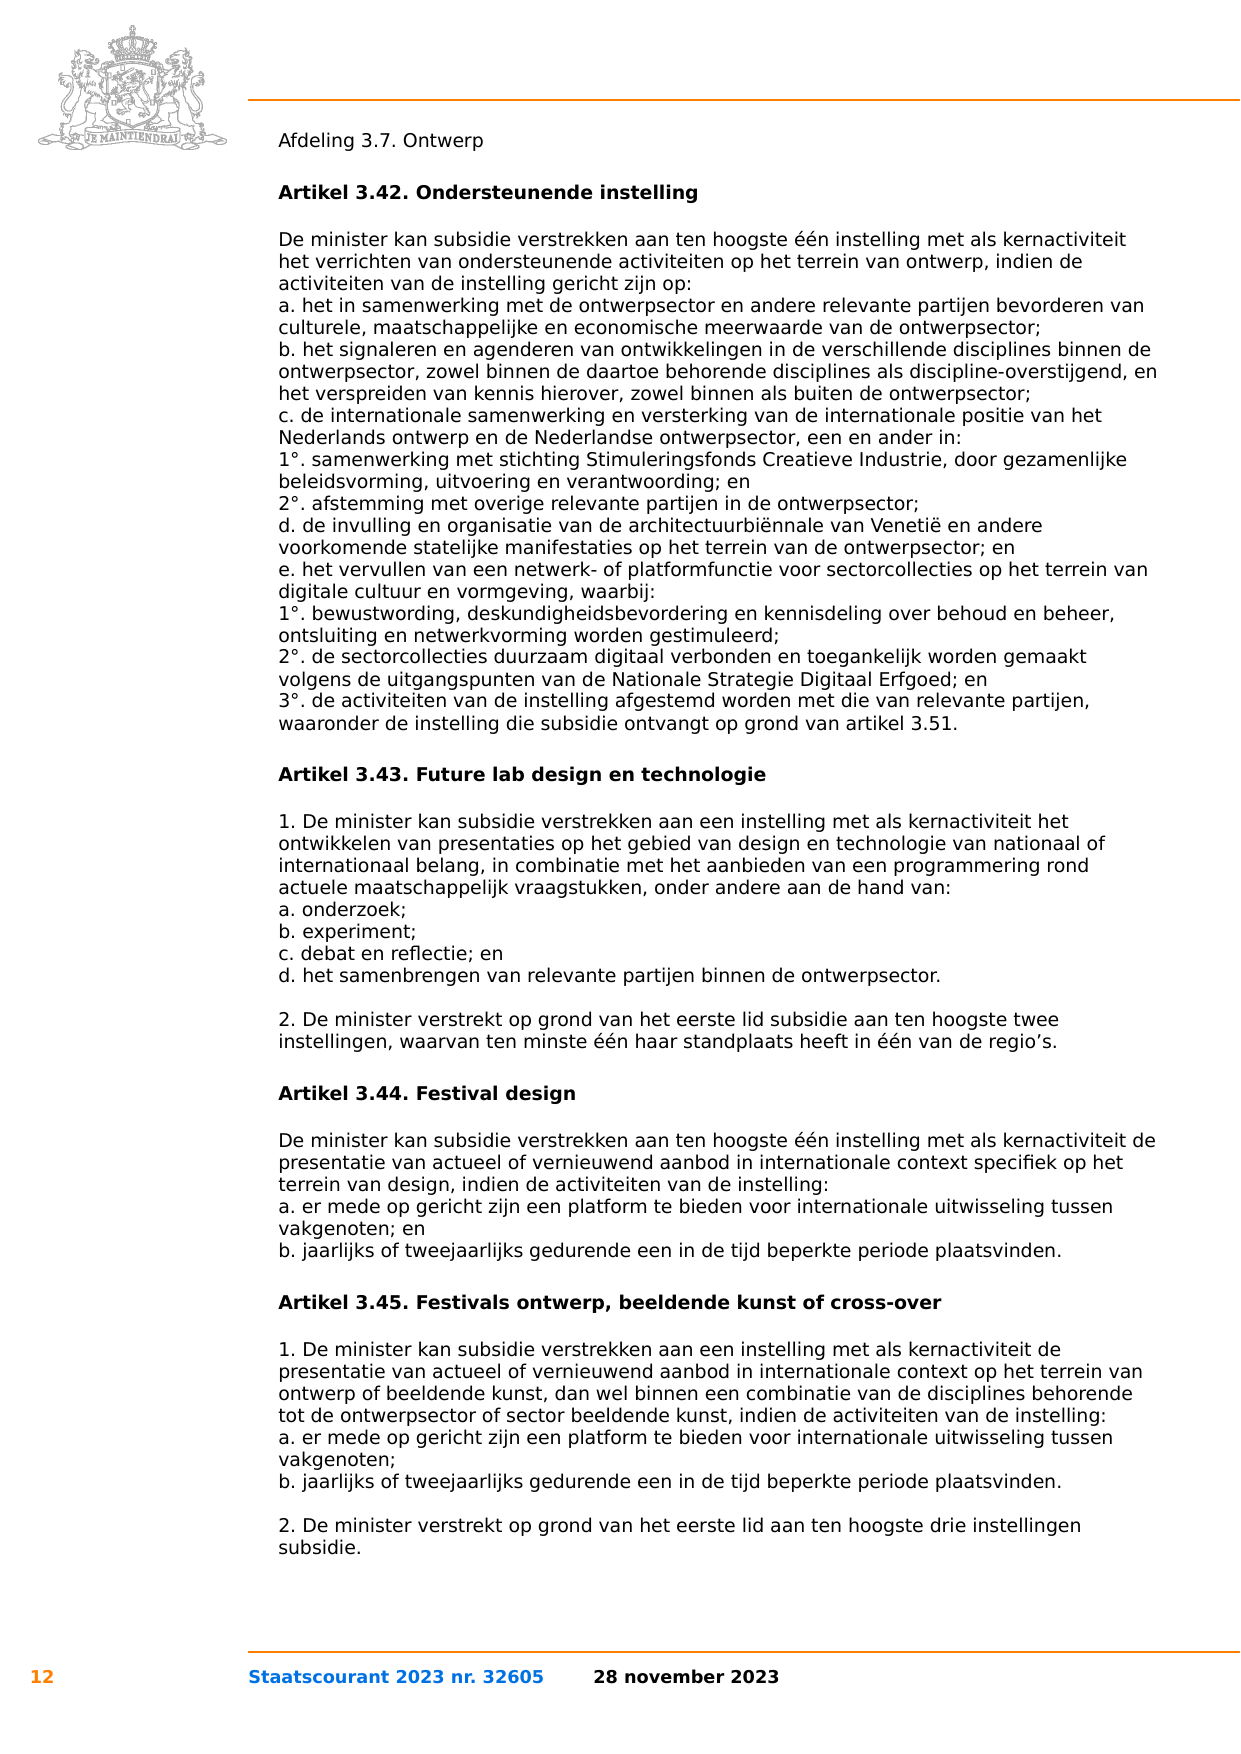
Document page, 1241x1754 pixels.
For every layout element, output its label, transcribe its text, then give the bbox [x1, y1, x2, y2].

text c. de internationale samenwerking en versterking van de internationale positie van het Nederlands ontwerp en de Nederlandse ontwerpsector, een en ander in: [278, 405, 1163, 449]
text b. jaarlijks of tweejaarlijks gedurende een in de tijd beperkte periode plaatsvinden. [278, 1240, 1163, 1262]
text b. het signaleren en agenderen van ontwikkelingen in de verschillende disciplines binnen de ontwerpsector, zowel binnen de daartoe behorende disciplines als discipline-overstijgend, en het verspreiden van kennis hierover, zowel binnen als buiten de ontwerpsector; [278, 339, 1163, 405]
text De minister kan subsidie verstrekken aan ten hoogste één instelling met als kernactiviteit de presentatie van actueel of vernieuwend aanbod in internationale context specifiek op het terrein van design, indien de activiteiten van de instelling: [278, 1130, 1163, 1196]
text a. er mede op gericht zijn een platform te bieden voor internationale uitwisseling tussen vakgenoten; [278, 1427, 1163, 1471]
subtitle Artikel 3.42. Ondersteunende instelling [278, 182, 1163, 204]
text 1. De minister kan subsidie verstrekken aan een instelling met als kernactiviteit de presentatie van actueel of vernieuwend aanbod in internationale context op het terrein van ontwerp of beeldende kunst, dan wel binnen een combinatie van de disciplines behorende tot de ontwerpsector of sector beeldende kunst, indien de activiteiten van de instelling: [278, 1339, 1163, 1427]
text 3°. de activiteiten van de instelling afgestemd worden met die van relevante partijen, waaronder de instelling die subsidie ontvangt op grond van artikel 3.51. [278, 690, 1163, 734]
text 2. De minister verstrekt op grond van het eerste lid aan ten hoogste drie instellingen subsidie. [278, 1514, 1163, 1558]
text 2. De minister verstrekt op grond van het eerste lid subsidie aan ten hoogste twee instellingen, waarvan ten minste één haar standplaats heeft in één van de regio’s. [278, 1009, 1163, 1053]
text 2°. afstemming met overige relevante partijen in de ontwerpsector; [278, 493, 1163, 514]
text b. jaarlijks of tweejaarlijks gedurende een in de tijd beperkte periode plaatsvinden. [278, 1471, 1163, 1493]
text a. onderzoek; [278, 899, 1163, 921]
text 2°. de sectorcollecties duurzaam digitaal verbonden en toegankelijk worden gemaakt volgens de uitgangspunten van de Nationale Strategie Digitaal Erfgoed; en [278, 646, 1163, 690]
picture [38, 25, 227, 150]
text d. de invulling en organisatie van de architectuurbiënnale van Venetië en andere voorkomende statelijke manifestaties op het terrein van de ontwerpsector; en [278, 514, 1163, 558]
text a. het in samenwerking met de ontwerpsector en andere relevante partijen bevorderen van culturele, maatschappelijke en economische meerwaarde van de ontwerpsector; [278, 295, 1163, 339]
subtitle Artikel 3.44. Festival design [278, 1083, 1163, 1105]
text 1°. samenwerking met stichting Stimuleringsfonds Creatieve Industrie, door gezamenlijke beleidsvorming, uitvoering en verantwoording; en [278, 449, 1163, 493]
subtitle Artikel 3.45. Festivals ontwerp, beeldende kunst of cross-over [278, 1292, 1163, 1314]
text a. er mede op gericht zijn een platform te bieden voor internationale uitwisseling tussen vakgenoten; en [278, 1196, 1163, 1240]
text b. experiment; [278, 921, 1163, 943]
subtitle Artikel 3.43. Future lab design en technologie [278, 764, 1163, 786]
text c. debat en reflectie; en [278, 943, 1163, 965]
text e. het vervullen van een netwerk- of platformfunctie voor sectorcollecties op het terrein van digitale cultuur en vormgeving, waarbij: [278, 558, 1163, 602]
text 1. De minister kan subsidie verstrekken aan een instelling met als kernactiviteit het ontwikkelen van presentaties op het gebied van design en technologie van nationaal of internationaal belang, in combinatie met het aanbieden van een programmering rond actuele maatschappelijk vraagstukken, onder andere aan de hand van: [278, 811, 1163, 899]
text De minister kan subsidie verstrekken aan ten hoogste één instelling met als kernactiviteit het verrichten van ondersteunende activiteiten op het terrein van ontwerp, indien de activiteiten van de instelling gericht zijn op: [278, 229, 1163, 295]
subtitle Afdeling 3.7. Ontwerp [278, 130, 1163, 152]
text 1°. bewustwording, deskundigheidsbevordering en kennisdeling over behoud en beheer, ontsluiting en netwerkvorming worden gestimuleerd; [278, 602, 1163, 646]
text d. het samenbrengen van relevante partijen binnen de ontwerpsector. [278, 965, 1163, 987]
